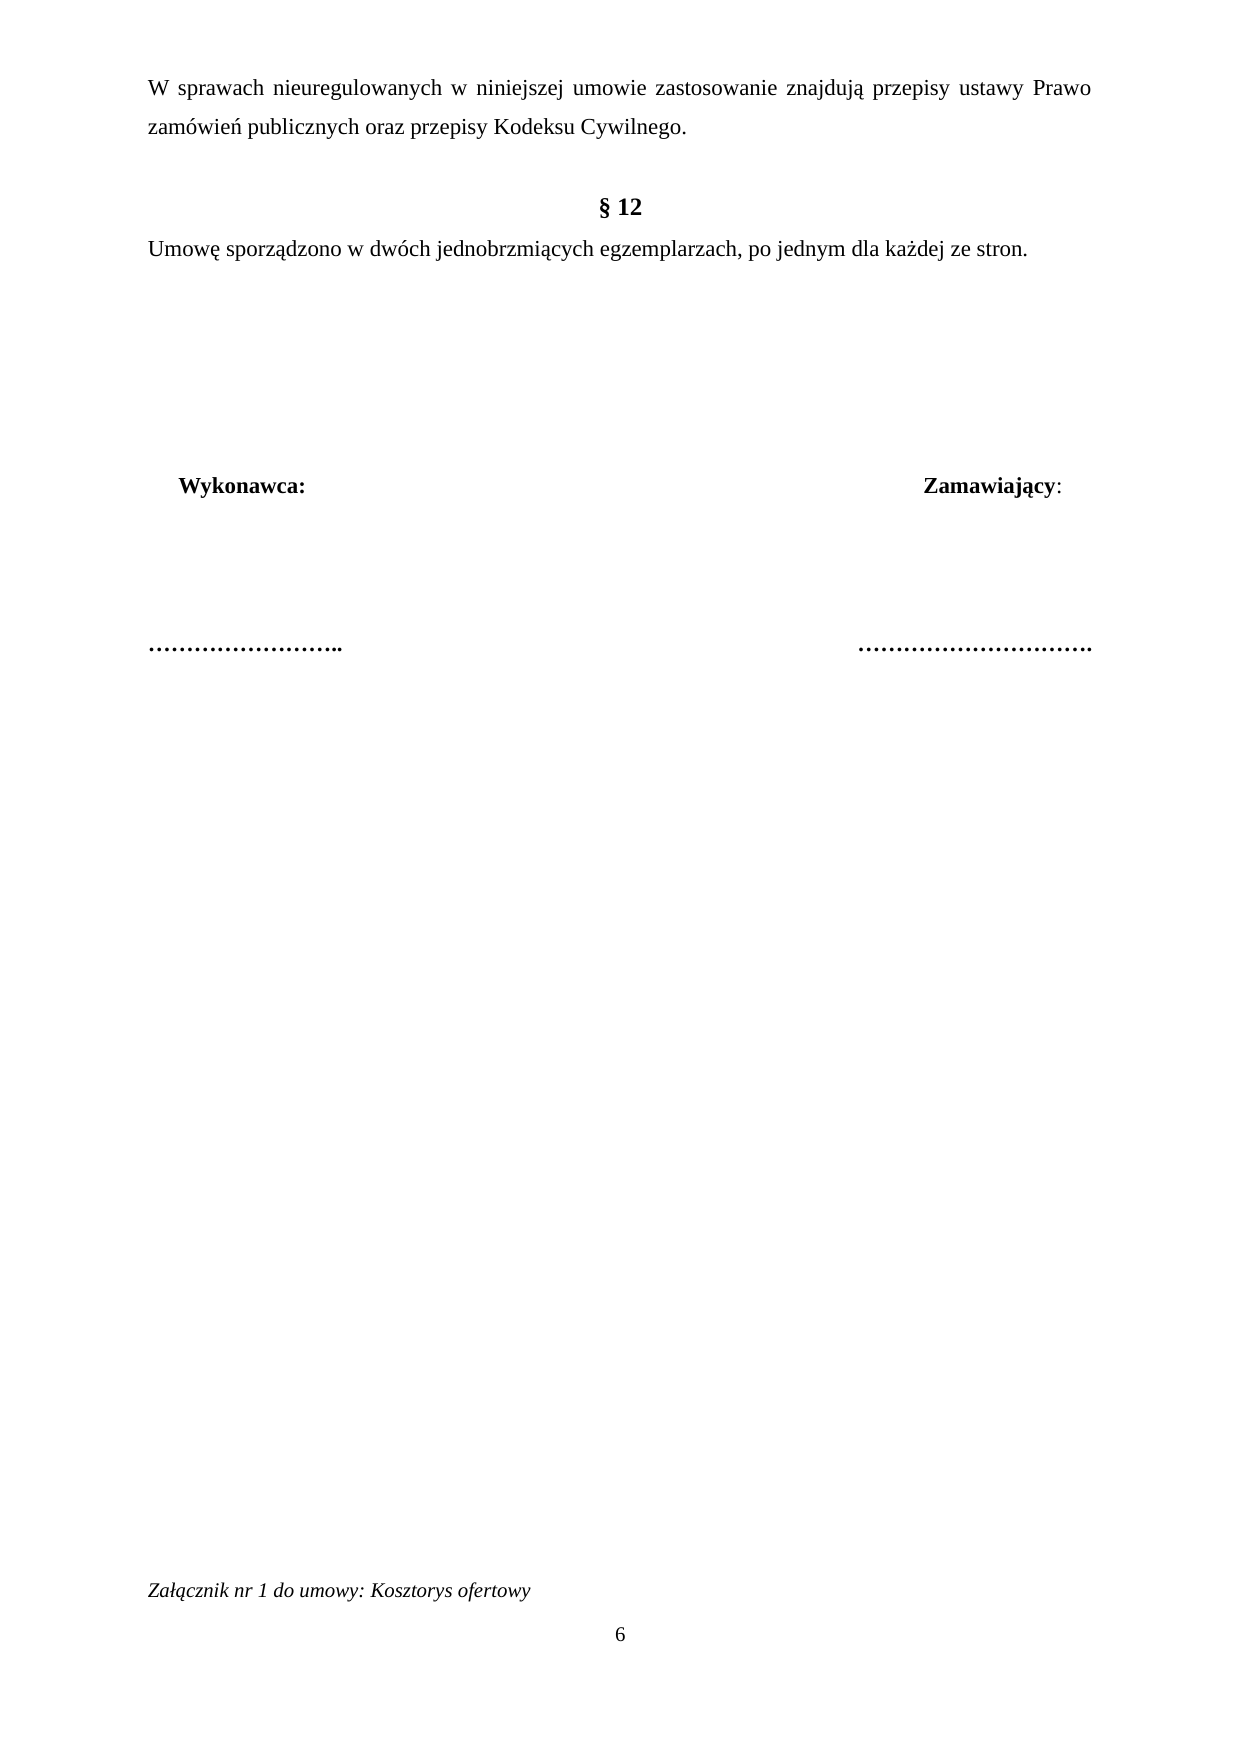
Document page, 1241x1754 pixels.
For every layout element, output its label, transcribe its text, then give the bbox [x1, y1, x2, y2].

text W sprawach nieuregulowanych w niniejszej umowie zastosowanie znajdują przepisy ustawy Prawo zamówień publicznych oraz przepisy Kodeksu Cywilnego. [148, 74, 1093, 139]
text Załącznik nr 1 do umowy: Kosztorys ofertowy [148, 1578, 1093, 1602]
text § 12 [148, 192, 1093, 221]
text Wykonawca: Zamawiający: [148, 472, 1093, 498]
text …………………….. …………………………. [148, 630, 1093, 656]
text Umowę sporządzono w dwóch jednobrzmiących egzemplarzach, po jednym dla każdej ze stron. [148, 235, 1093, 262]
